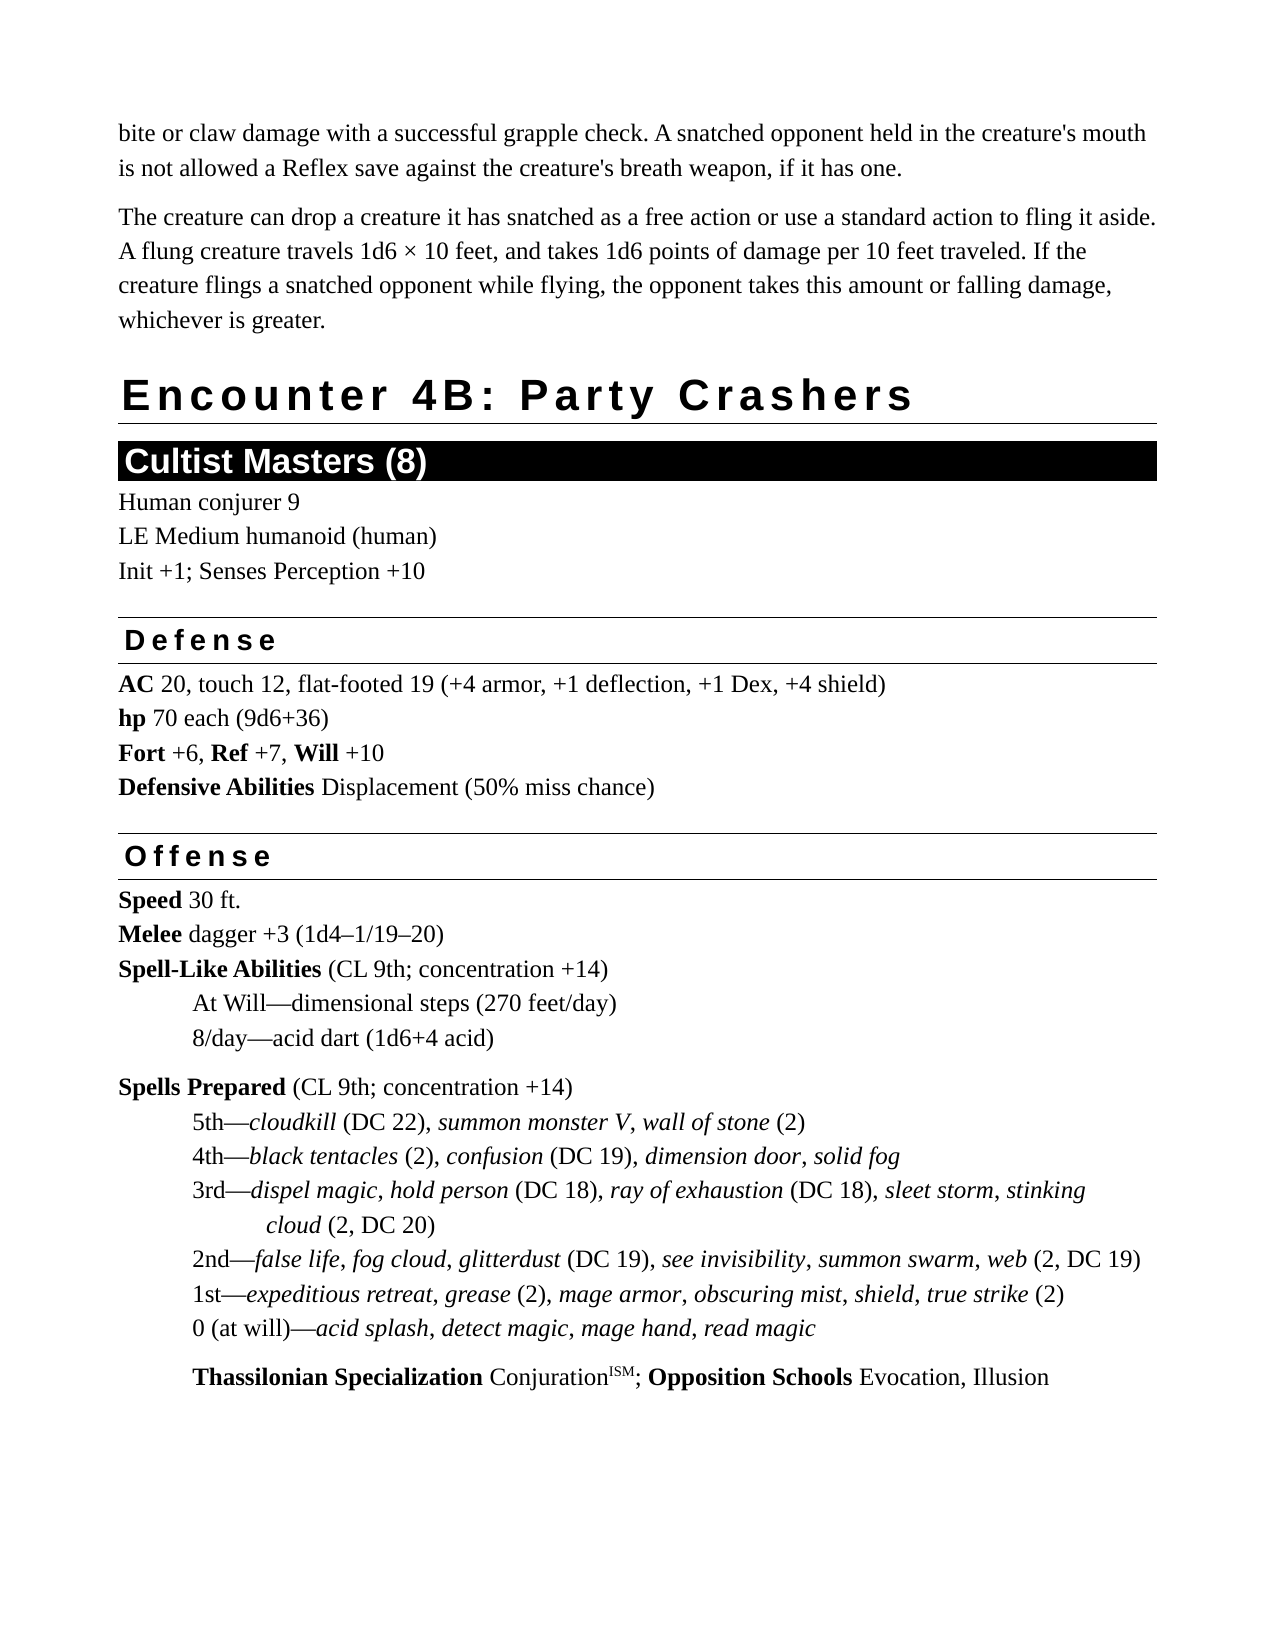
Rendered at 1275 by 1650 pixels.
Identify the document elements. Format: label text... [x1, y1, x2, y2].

text bite or claw damage with a successful grapple check. A snatched opponent held in the creature's mouth is not allowed a Reflex save against the creature's breath weapon, if it has one. [118, 118, 1157, 181]
subtitle Offense [118, 834, 1157, 879]
text Speed 30 ft. Melee dagger +3 (1d4–1/19–20) Spell-Like Abilities (CL 9th; concentration +14) At Will—dimensional steps (270 feet/day) 8/day—acid dart (1d6+4 acid) [118, 885, 1157, 1052]
text Thassilonian Specialization ConjurationISM; Opposition Schools Evocation, Illusion [118, 1362, 1157, 1391]
text Spells Prepared (CL 9th; concentration +14) 5th—cloudkill (DC 22), summon monster V, wall of stone (2) 4th—black tentacles (2), confusion (DC 19), dimension door, solid fog 3rd—dispel magic, hold person (DC 18), ray of exhaustion (DC 18), sleet storm, stinking cloud (2, DC 20) 2nd—false life, fog cloud, glitterdust (DC 19), see invisibility, summon swarm, web (2, DC 19) 1st—expeditious retreat, grease (2), mage armor, obscuring mist, shield, true strike (2) 0 (at will)—acid splash, detect magic, mage hand, read magic [118, 1072, 1157, 1342]
text The creature can drop a creature it has snatched as a free action or use a standard action to fling it aside. A flung creature travels 1d6 × 10 feet, and takes 1d6 points of damage per 10 feet traveled. If the creature flings a snatched opponent while flying, the opponent takes this amount or falling damage, whichever is greater. [118, 202, 1157, 334]
subtitle Defense [118, 618, 1157, 663]
subtitle Encounter 4B: Party Crashers [118, 366, 1157, 423]
subtitle Cultist Masters (8) [118, 441, 1157, 481]
text AC 20, touch 12, flat-footed 19 (+4 armor, +1 deflection, +1 Dex, +4 shield) hp 70 each (9d6+36) Fort +6, Ref +7, Will +10 Defensive Abilities Displacement (50% miss chance) [118, 669, 1157, 801]
text Human conjurer 9 LE Medium humanoid (human) Init +1; Senses Perception +10 [118, 487, 1157, 584]
